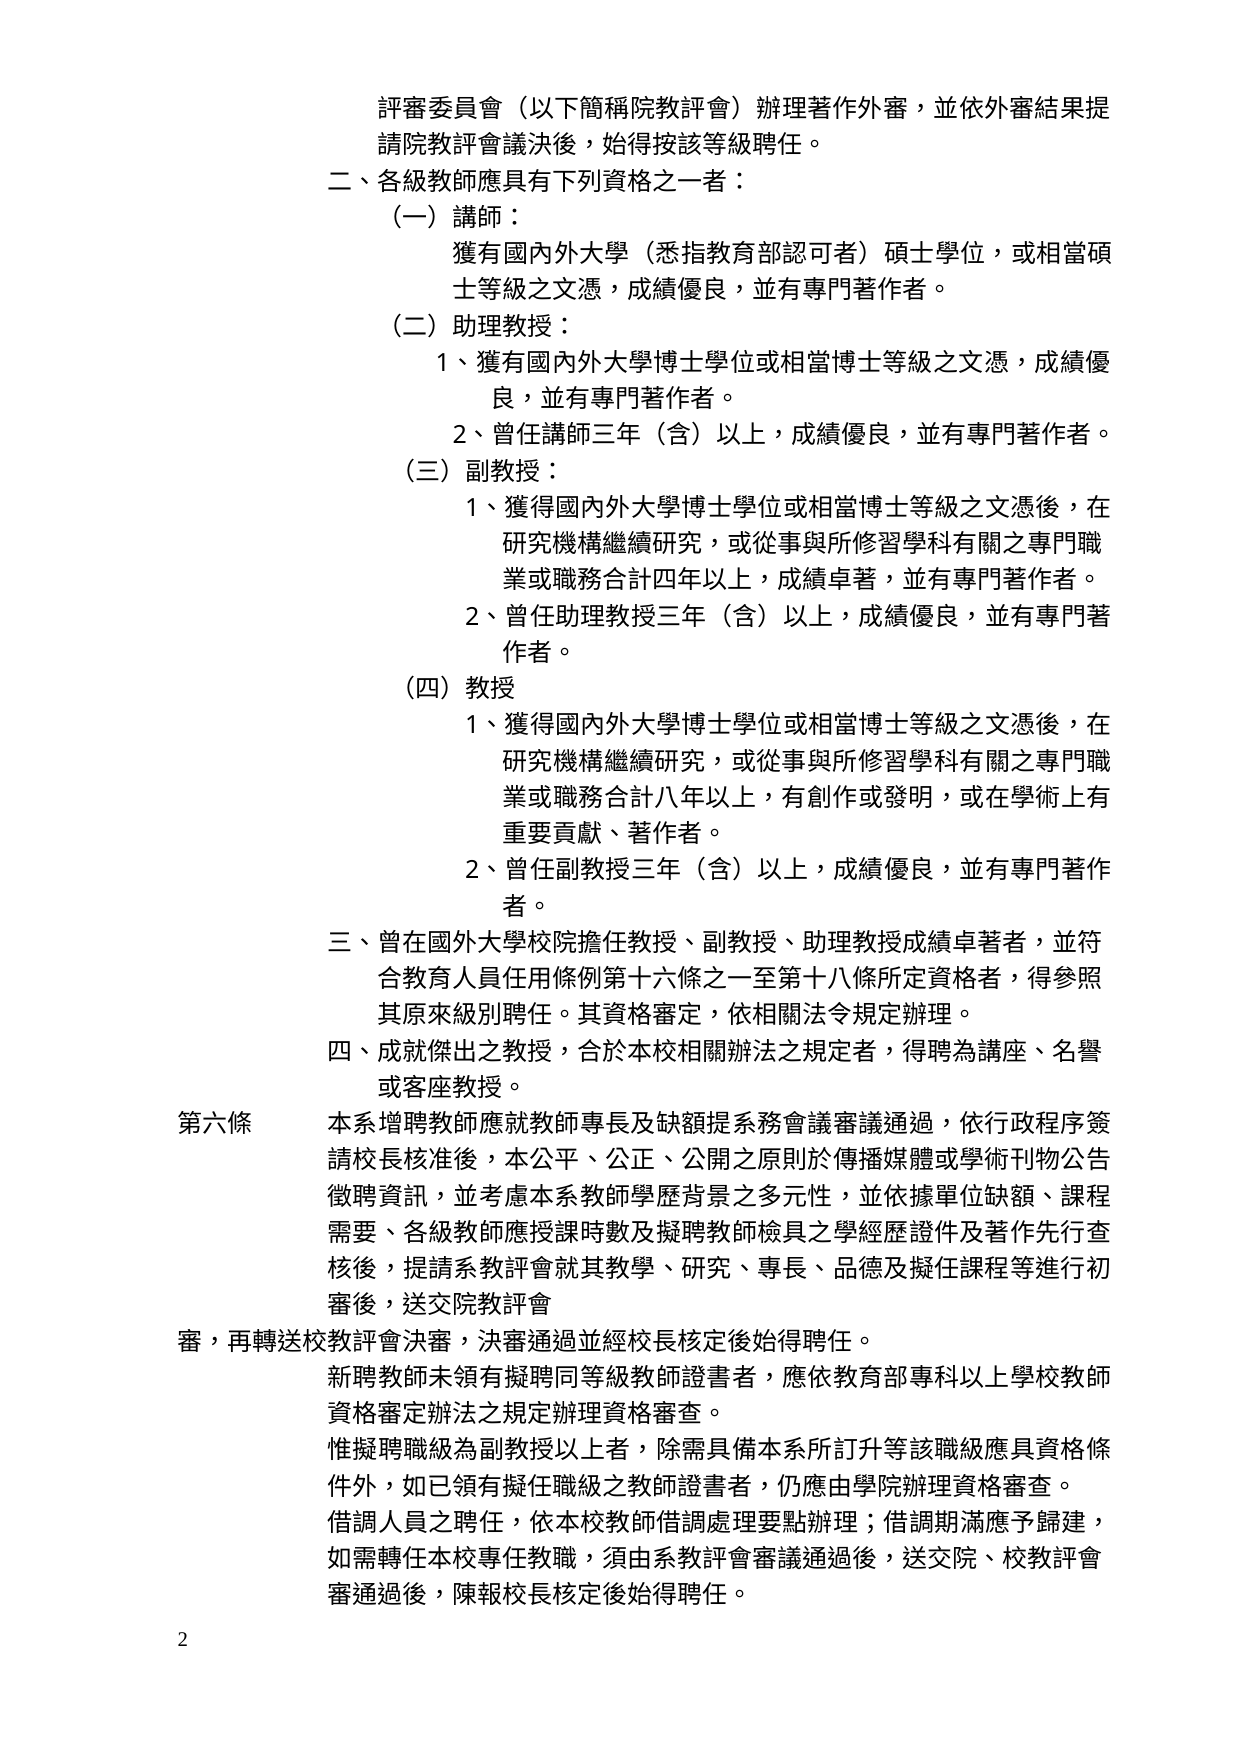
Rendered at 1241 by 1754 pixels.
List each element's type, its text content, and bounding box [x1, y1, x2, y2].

text （一）講師： [327, 197, 1113, 234]
text 其原來級別聘任。其資格審定，依相關法令規定辦理。 [327, 995, 1113, 1031]
text 業或職務合計四年以上，成績卓著，並有專門著作者。 [502, 560, 1113, 596]
text 1、獲有國內外大學博士學位或相當博士等級之文憑，成績優良，並有專門著作者。 [415, 342, 1113, 415]
text 三、曾在國外大學校院擔任教授、副教授、助理教授成績卓著者，並符 [327, 922, 1113, 959]
text 四、成就傑出之教授，合於本校相關辦法之規定者，得聘為講座、名譽 [327, 1031, 1113, 1067]
text （二）助理教授： [377, 306, 1113, 342]
text 惟擬聘職級為副教授以上者，除需具備本系所訂升等該職級應具資格條件外，如已領有擬任職級之教師證書者，仍應由學院辦理資格審查。 [327, 1430, 1113, 1502]
text 新聘教師未領有擬聘同等級教師證書者，應依教育部專科以上學校教師資格審定辦法之規定辦理資格審查。 [327, 1357, 1113, 1430]
text 審通過後，陳報校長核定後始得聘任。 [327, 1575, 1113, 1611]
text 1、獲得國內外大學博士學位或相當博士等級之文憑後，在研究機構繼續研究，或從事與所修習學科有關之專門職業或職務合計八年以上，有創作或發明，或在學術上有重要貢獻、著作者。 [465, 705, 1113, 850]
text 審，再轉送校教評會決審，決審通過並經校長核定後始得聘任。 [177, 1321, 1113, 1357]
text （三）副教授： [327, 451, 1113, 487]
text 獲有國內外大學（悉指教育部認可者）碩士學位，或相當碩士等級之文憑，成績優良，並有專門著作者。 [452, 234, 1113, 306]
text 合教育人員任用條例第十六條之一至第十八條所定資格者，得參照 [327, 959, 1113, 995]
text 或客座教授。 [377, 1067, 1113, 1104]
text 評審委員會（以下簡稱院教評會）辦理著作外審，並依外審結果提請院教評會議決後，始得按該等級聘任。 [327, 89, 1113, 161]
text 第六條 本系增聘教師應就教師專長及缺額提系務會議審議通過，依行政程序簽請校長核准後，本公平、公正、公開之原則於傳播媒體或學術刊物公告徵聘資訊，並考慮本系教師學歷背景之多元性，並依據單位缺額、課程需要、各級教師應授課時數及擬聘教師檢具之學經歷證件及著作先行查核後，提請系教評會就其教學、研究、專長、品德及擬任課程等進行初審後，送交院教評會 [177, 1104, 1113, 1321]
text 2、曾任講師三年（含）以上，成績優良，並有專門著作者。 [452, 415, 1113, 451]
text 2、曾任助理教授三年（含）以上，成績優良，並有專門著作者。 [465, 596, 1113, 669]
text 1、獲得國內外大學博士學位或相當博士等級之文憑後，在研究機構繼續研究，或從事與所修習學科有關之專門職 [465, 487, 1113, 560]
text 2、曾任副教授三年（含）以上，成績優良，並有專門著作者。 [465, 850, 1113, 922]
text （四）教授 [327, 669, 1113, 705]
text 借調人員之聘任，依本校教師借調處理要點辦理；借調期滿應予歸建，如需轉任本校專任教職，須由系教評會審議通過後，送交院、校教評會 [327, 1502, 1113, 1575]
text 二、各級教師應具有下列資格之一者： [327, 161, 1113, 197]
